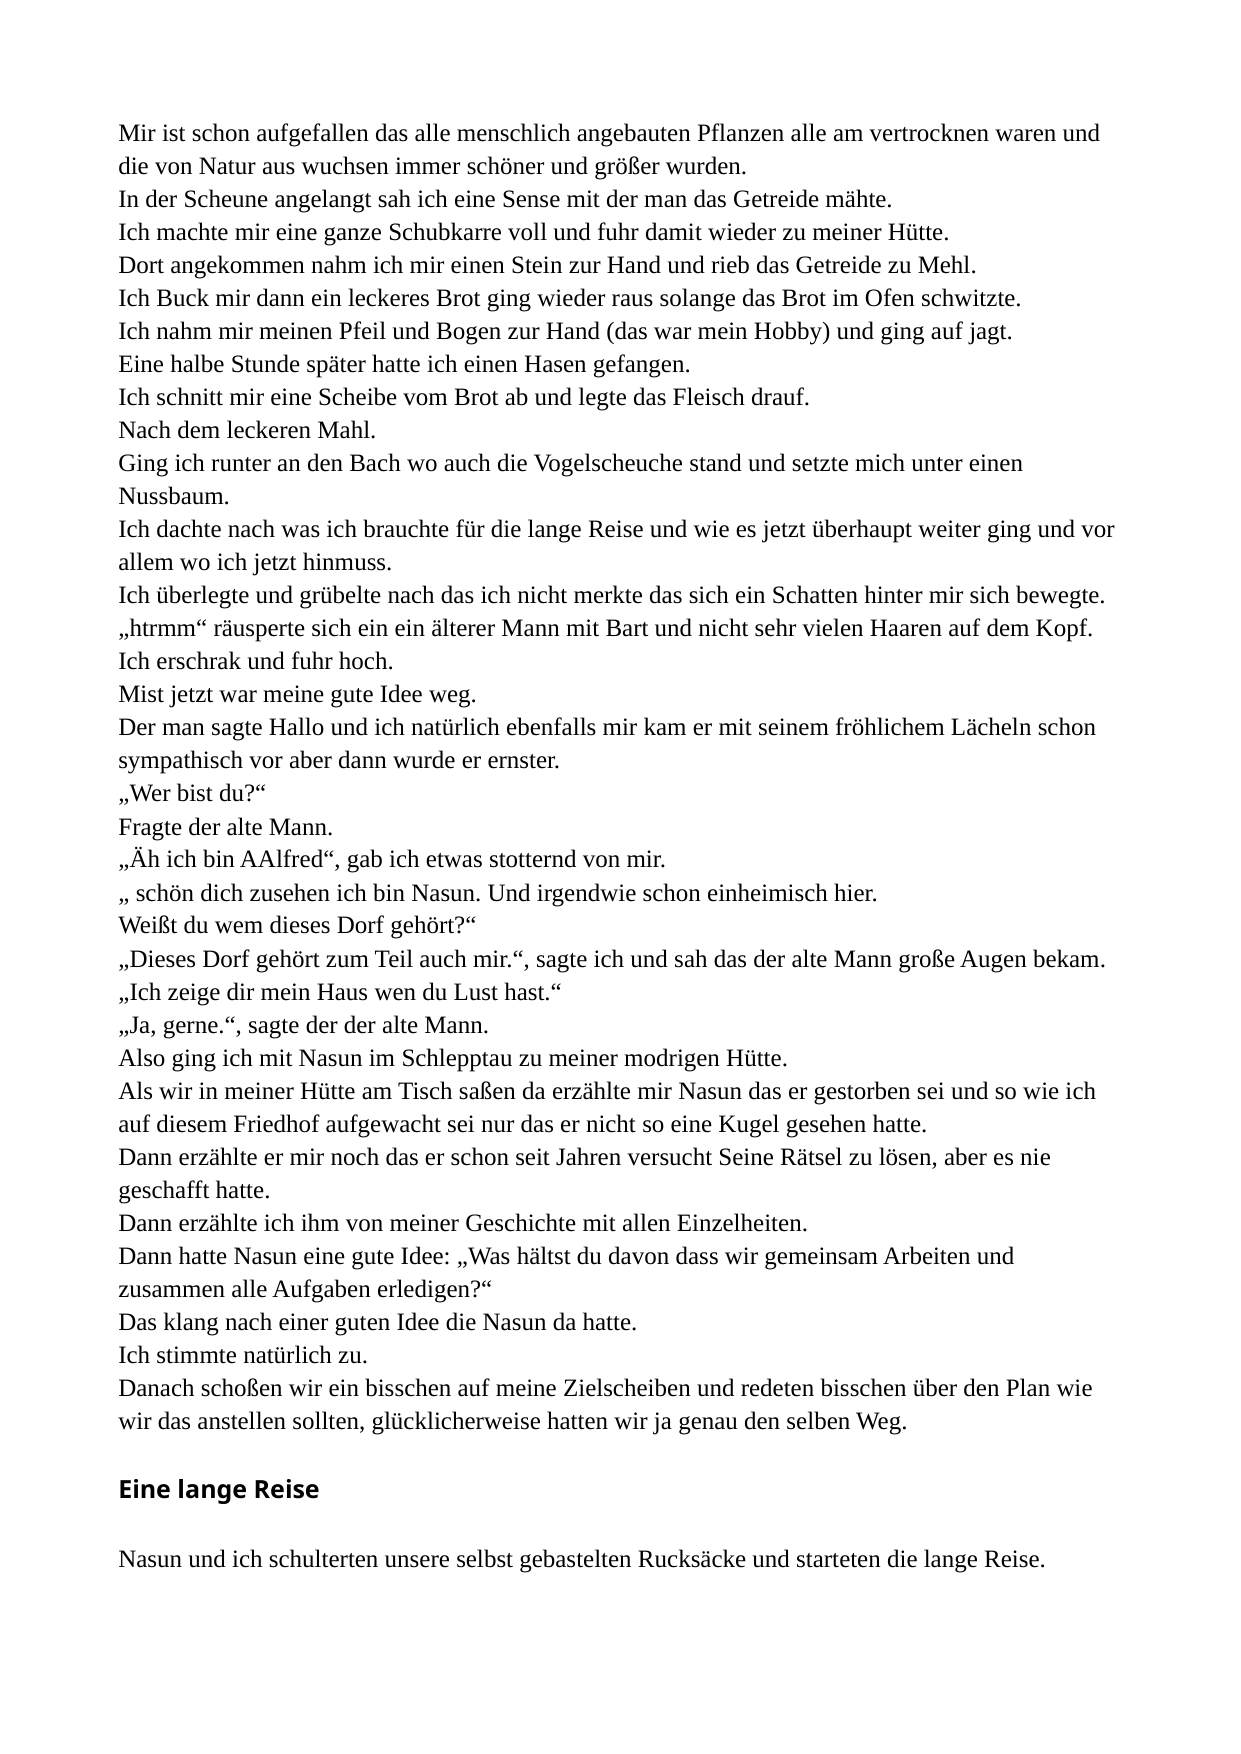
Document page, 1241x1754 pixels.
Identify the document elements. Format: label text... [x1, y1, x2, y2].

text Als wir in meiner Hütte am Tisch saßen da erzählte mir Nasun das er gestorben sei und so wie ich auf diesem Friedhof aufgewacht sei nur das er nicht so eine Kugel gesehen hatte. [118, 1076, 1122, 1137]
text „Dieses Dorf gehört zum Teil auch mir.“, sagte ich und sah das der alte Mann große Augen bekam. [118, 944, 1122, 972]
text Ich nahm mir meinen Pfeil und Bogen zur Hand (das war mein Hobby) und ging auf jagt. [118, 316, 1122, 345]
text Ich erschrak und fuhr hoch. [118, 646, 1122, 675]
text Ich stimmte natürlich zu. [118, 1340, 1122, 1369]
text „Wer bist du?“ [118, 778, 1122, 807]
text Dann erzählte ich ihm von meiner Geschichte mit allen Einzelheiten. [118, 1208, 1122, 1237]
text Fragte der alte Mann. [118, 812, 1122, 840]
text Nach dem leckeren Mahl. [118, 415, 1122, 444]
text Danach schoßen wir ein bisschen auf meine Zielscheiben und redeten bisschen über den Plan wie wir das anstellen sollten, glücklicherweise hatten wir ja genau den selben Weg. [118, 1373, 1122, 1435]
text Dort angekommen nahm ich mir einen Stein zur Hand und rieb das Getreide zu Mehl. [118, 250, 1122, 279]
text Eine halbe Stunde später hatte ich einen Hasen gefangen. [118, 349, 1122, 378]
text Ich schnitt mir eine Scheibe vom Brot ab und legte das Fleisch drauf. [118, 382, 1122, 411]
text Mist jetzt war meine gute Idee weg. [118, 679, 1122, 708]
text „Ja, gerne.“, sagte der der alte Mann. [118, 1010, 1122, 1038]
text Ich überlegte und grübelte nach das ich nicht merkte das sich ein Schatten hinter mir sich bewegte. [118, 580, 1122, 609]
text In der Scheune angelangt sah ich eine Sense mit der man das Getreide mähte. [118, 184, 1122, 213]
text Ich dachte nach was ich brauchte für die lange Reise und wie es jetzt überhaupt weiter ging und vor allem wo ich jetzt hinmuss. [118, 514, 1122, 576]
text Nasun und ich schulterten unsere selbst gebastelten Rucksäcke und starteten die lange Reise. [118, 1544, 1122, 1573]
text Ich Buck mir dann ein leckeres Brot ging wieder raus solange das Brot im Ofen schwitzte. [118, 283, 1122, 312]
text Dann hatte Nasun eine gute Idee: „Was hältst du davon dass wir gemeinsam Arbeiten und zusammen alle Aufgaben erledigen?“ [118, 1241, 1122, 1303]
text „Äh ich bin AAlfred“, gab ich etwas stotternd von mir. [118, 844, 1122, 873]
text Eine lange Reise [118, 1472, 1122, 1506]
text Weißt du wem dieses Dorf gehört?“ [118, 911, 1122, 939]
text Dann erzählte er mir noch das er schon seit Jahren versucht Seine Rätsel zu lösen, aber es nie geschafft hatte. [118, 1142, 1122, 1203]
text Also ging ich mit Nasun im Schlepptau zu meiner modrigen Hütte. [118, 1043, 1122, 1071]
text Das klang nach einer guten Idee die Nasun da hatte. [118, 1307, 1122, 1336]
text Mir ist schon aufgefallen das alle menschlich angebauten Pflanzen alle am vertrocknen waren und die von Natur aus wuchsen immer schöner und größer wurden. [118, 118, 1122, 180]
text Der man sagte Hallo und ich natürlich ebenfalls mir kam er mit seinem fröhlichem Lächeln schon sympathisch vor aber dann wurde er ernster. [118, 712, 1122, 774]
text „Ich zeige dir mein Haus wen du Lust hast.“ [118, 977, 1122, 1005]
text „htrmm“ räusperte sich ein ein älterer Mann mit Bart und nicht sehr vielen Haaren auf dem Kopf. [118, 613, 1122, 642]
text „ schön dich zusehen ich bin Nasun. Und irgendwie schon einheimisch hier. [118, 878, 1122, 906]
text Ging ich runter an den Bach wo auch die Vogelscheuche stand und setzte mich unter einen Nussbaum. [118, 448, 1122, 510]
text Ich machte mir eine ganze Schubkarre voll und fuhr damit wieder zu meiner Hütte. [118, 217, 1122, 246]
